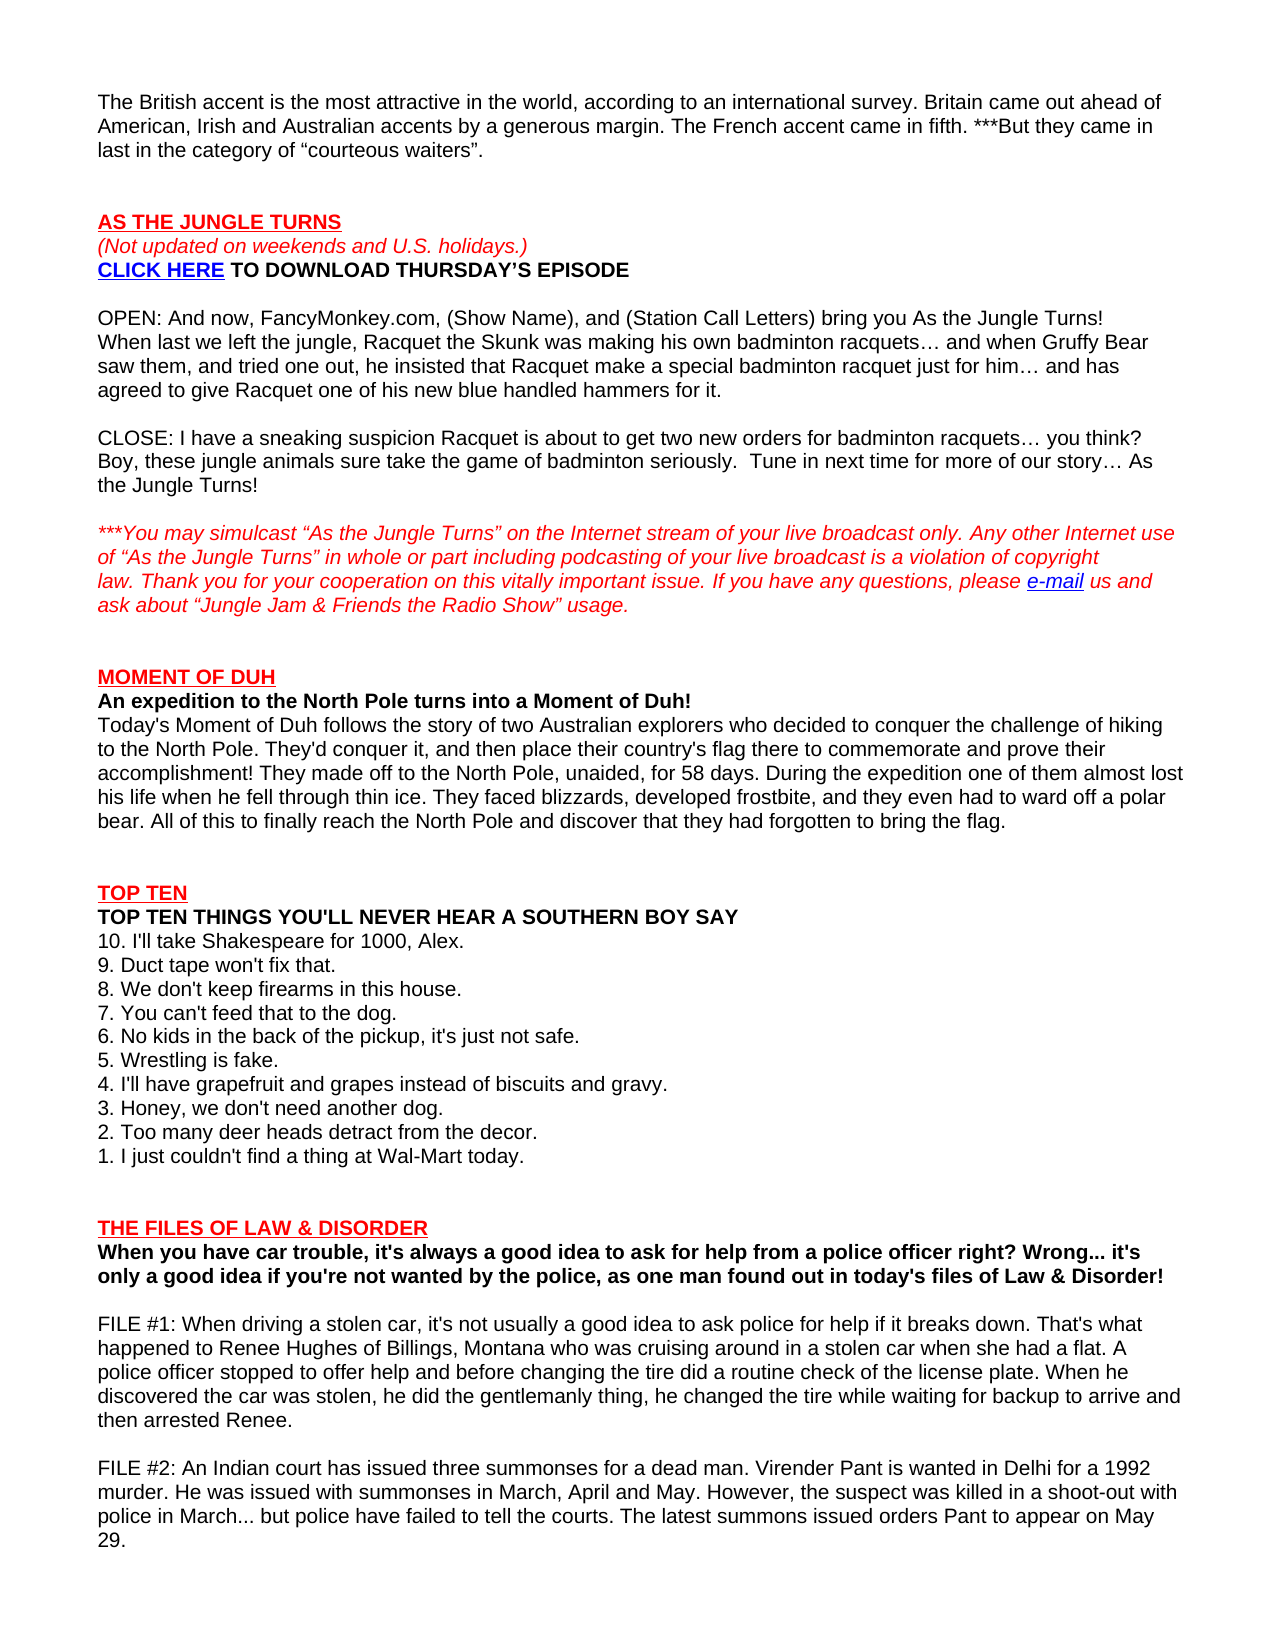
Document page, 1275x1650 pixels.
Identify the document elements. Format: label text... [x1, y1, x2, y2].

text FILE #2: An Indian court has issued three summonses for a dead man. Virender Pant is wanted in Delhi for a 1992 murder. He was issued with summonses in March, April and May. However, the suspect was killed in a shoot-out with police in March... but police have failed to tell the courts. The latest summons issued orders Pant to appear on May 29. [97, 1456, 1185, 1551]
subtitle (Not updated on weekends and U.S. holidays.) [97, 234, 1185, 258]
text 8. We don't keep firearms in this house. [97, 976, 1185, 1000]
text FILE #1: When driving a stolen car, it's not usually a good idea to ask police for help if it breaks down. That's what happened to Renee Hughes of Billings, Montana who was cruising around in a stolen car when she had a flat. A police officer stopped to offer help and before changing the tire did a routine check of the license plate. When he discovered the car was stolen, he did the gentlemanly thing, he changed the tire while waiting for backup to arrive and then arrested Renee. [97, 1312, 1185, 1432]
text MOMENT OF DUH [97, 665, 1185, 689]
text Today's Moment of Duh follows the story of two Australian explorers who decided to conquer the challenge of hiking to the North Pole. They'd conquer it, and then place their country's flag there to commemorate and prove their accomplishment! They made off to the North Pole, unaided, for 58 days. During the expedition one of them almost lost his life when he fell through thin ice. They faced blizzards, developed frostbite, and they even had to ward off a polar bear. All of this to finally reach the North Pole and discover that they had forgotten to bring the flag. [97, 713, 1185, 833]
text 3. Honey, we don't need another dog. [97, 1096, 1185, 1120]
text When you have car trouble, it's always a good idea to ask for help from a police officer right? Wrong... it's only a good idea if you're not wanted by the police, as one man found out in today's files of Law & Disorder! [97, 1240, 1185, 1288]
text ***You may simulcast “As the Jungle Turns” on the Internet stream of your live broadcast only. Any other Internet use of “As the Jungle Turns” in whole or part including podcasting of your live broadcast is a violation of copyright law. Thank you for your cooperation on this vitally important issue. If you have any questions, please e-mail us and ask about “Jungle Jam & Friends the Radio Show” usage. [97, 521, 1185, 617]
text AS THE JUNGLE TURNS [97, 210, 1185, 234]
text 6. No kids in the back of the pickup, it's just not safe. [97, 1024, 1185, 1048]
text OPEN: And now, FancyMonkey.com, (Show Name), and (Station Call Letters) bring you As the Jungle Turns! [97, 306, 1185, 329]
text When last we left the jungle, Racquet the Skunk was making his own badminton racquets… and when Gruffy Bear saw them, and tried one out, he insisted that Racquet make a special badminton racquet just for him… and has agreed to give Racquet one of his new blue handled hammers for it. [97, 329, 1185, 401]
text TOP TEN THINGS YOU'LL NEVER HEAR A SOUTHERN BOY SAY [97, 904, 1185, 928]
text 5. Wrestling is fake. [97, 1048, 1185, 1072]
text 4. I'll have grapefruit and grapes instead of biscuits and gravy. [97, 1072, 1185, 1096]
text 9. Duct tape won't fix that. [97, 952, 1185, 976]
text 1. I just couldn't find a thing at Wal-Mart today. [97, 1144, 1185, 1168]
text 10. I'll take Shakespeare for 1000, Alex. [97, 928, 1185, 952]
text CLOSE: I have a sneaking suspicion Racquet is about to get two new orders for badminton racquets… you think? Boy, these jungle animals sure take the game of badminton seriously. Tune in next time for more of our story… As the Jungle Turns! [97, 425, 1185, 521]
text THE FILES OF LAW & DISORDER [97, 1216, 1185, 1240]
text 2. Too many deer heads detract from the decor. [97, 1120, 1185, 1144]
text TOP TEN [97, 881, 1185, 904]
text An expedition to the North Pole turns into a Moment of Duh! [97, 689, 1185, 713]
text CLICK HERE TO DOWNLOAD THURSDAY’S EPISODE [97, 258, 1185, 282]
text 7. You can't feed that to the dog. [97, 1000, 1185, 1024]
text The British accent is the most attractive in the world, according to an international survey. Britain came out ahead of American, Irish and Australian accents by a generous margin. The French accent came in fifth. ***But they came in last in the category of “courteous waiters”. [97, 90, 1185, 162]
